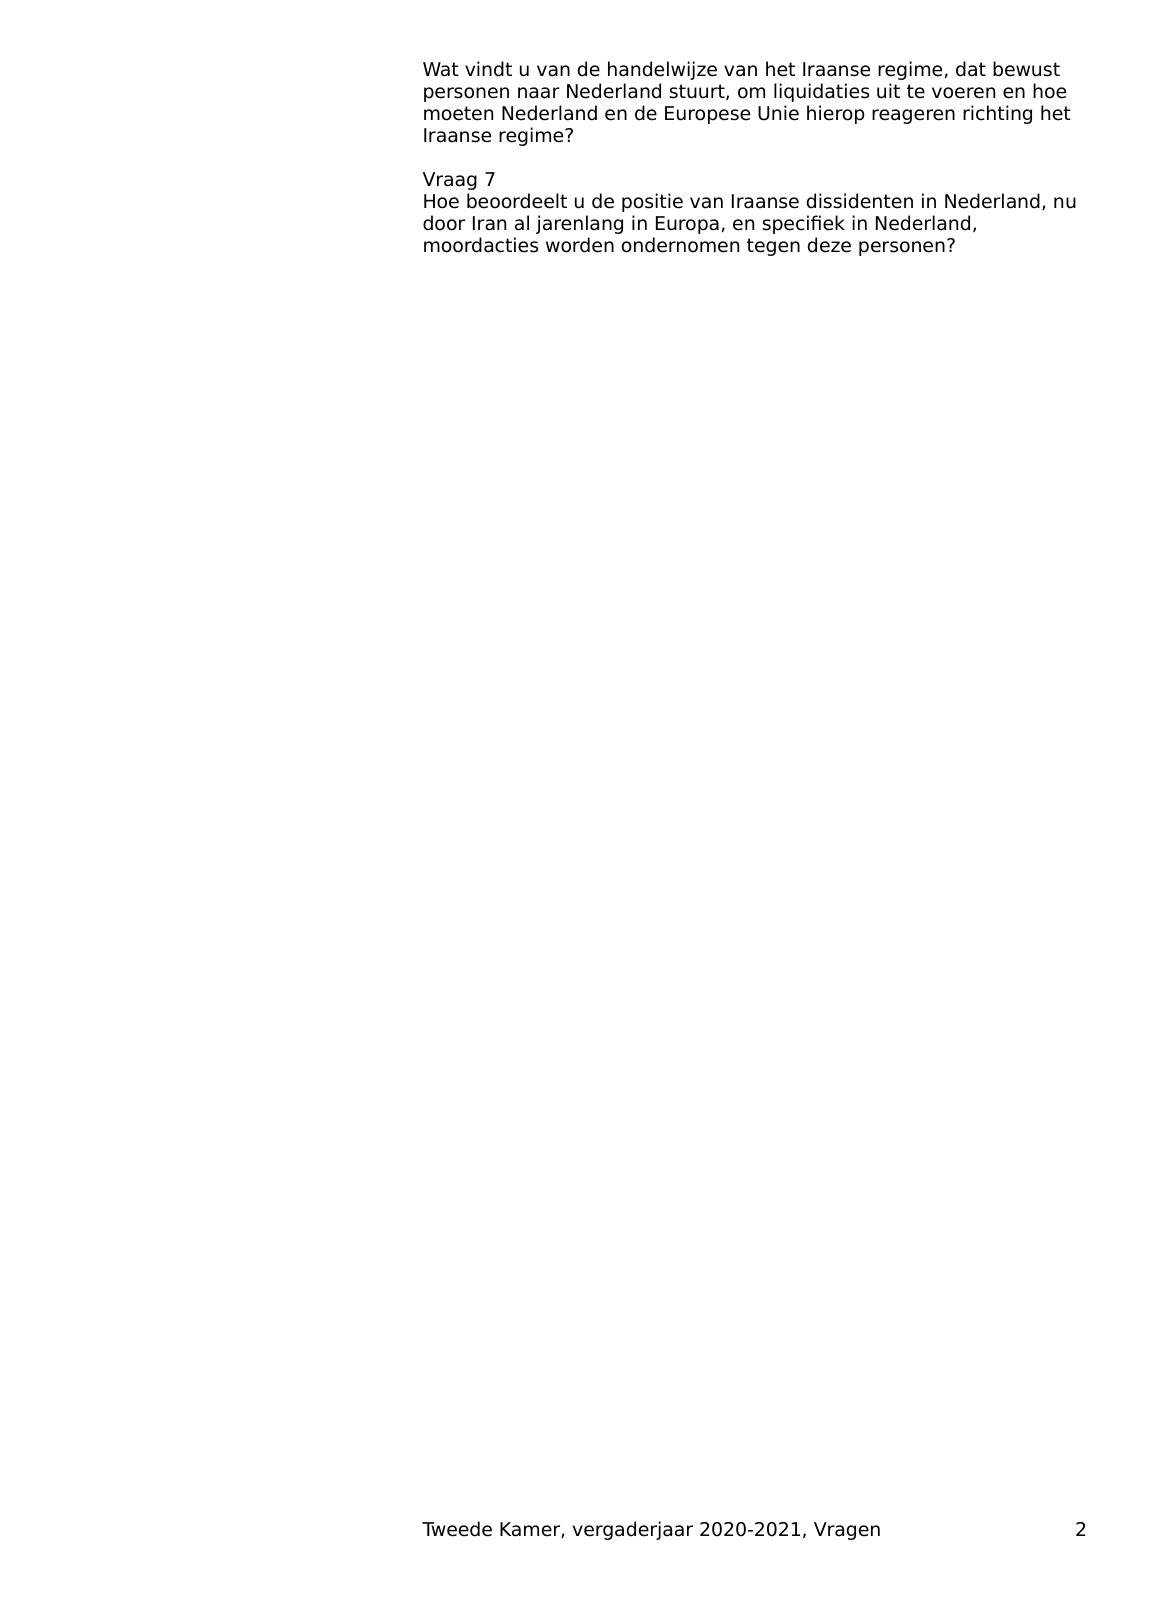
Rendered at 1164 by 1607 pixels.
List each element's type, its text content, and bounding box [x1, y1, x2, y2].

text Hoe beoordeelt u de positie van Iraanse dissidenten in Nederland, nu door Iran al jarenlang in Europa, en specifiek in Nederland, moordacties worden ondernomen tegen deze personen? [422, 191, 1087, 257]
text Vraag 7 [422, 169, 1087, 191]
text Wat vindt u van de handelwijze van het Iraanse regime, dat bewust personen naar Nederland stuurt, om liquidaties uit te voeren en hoe moeten Nederland en de Europese Unie hierop reageren richting het Iraanse regime? [422, 59, 1087, 147]
